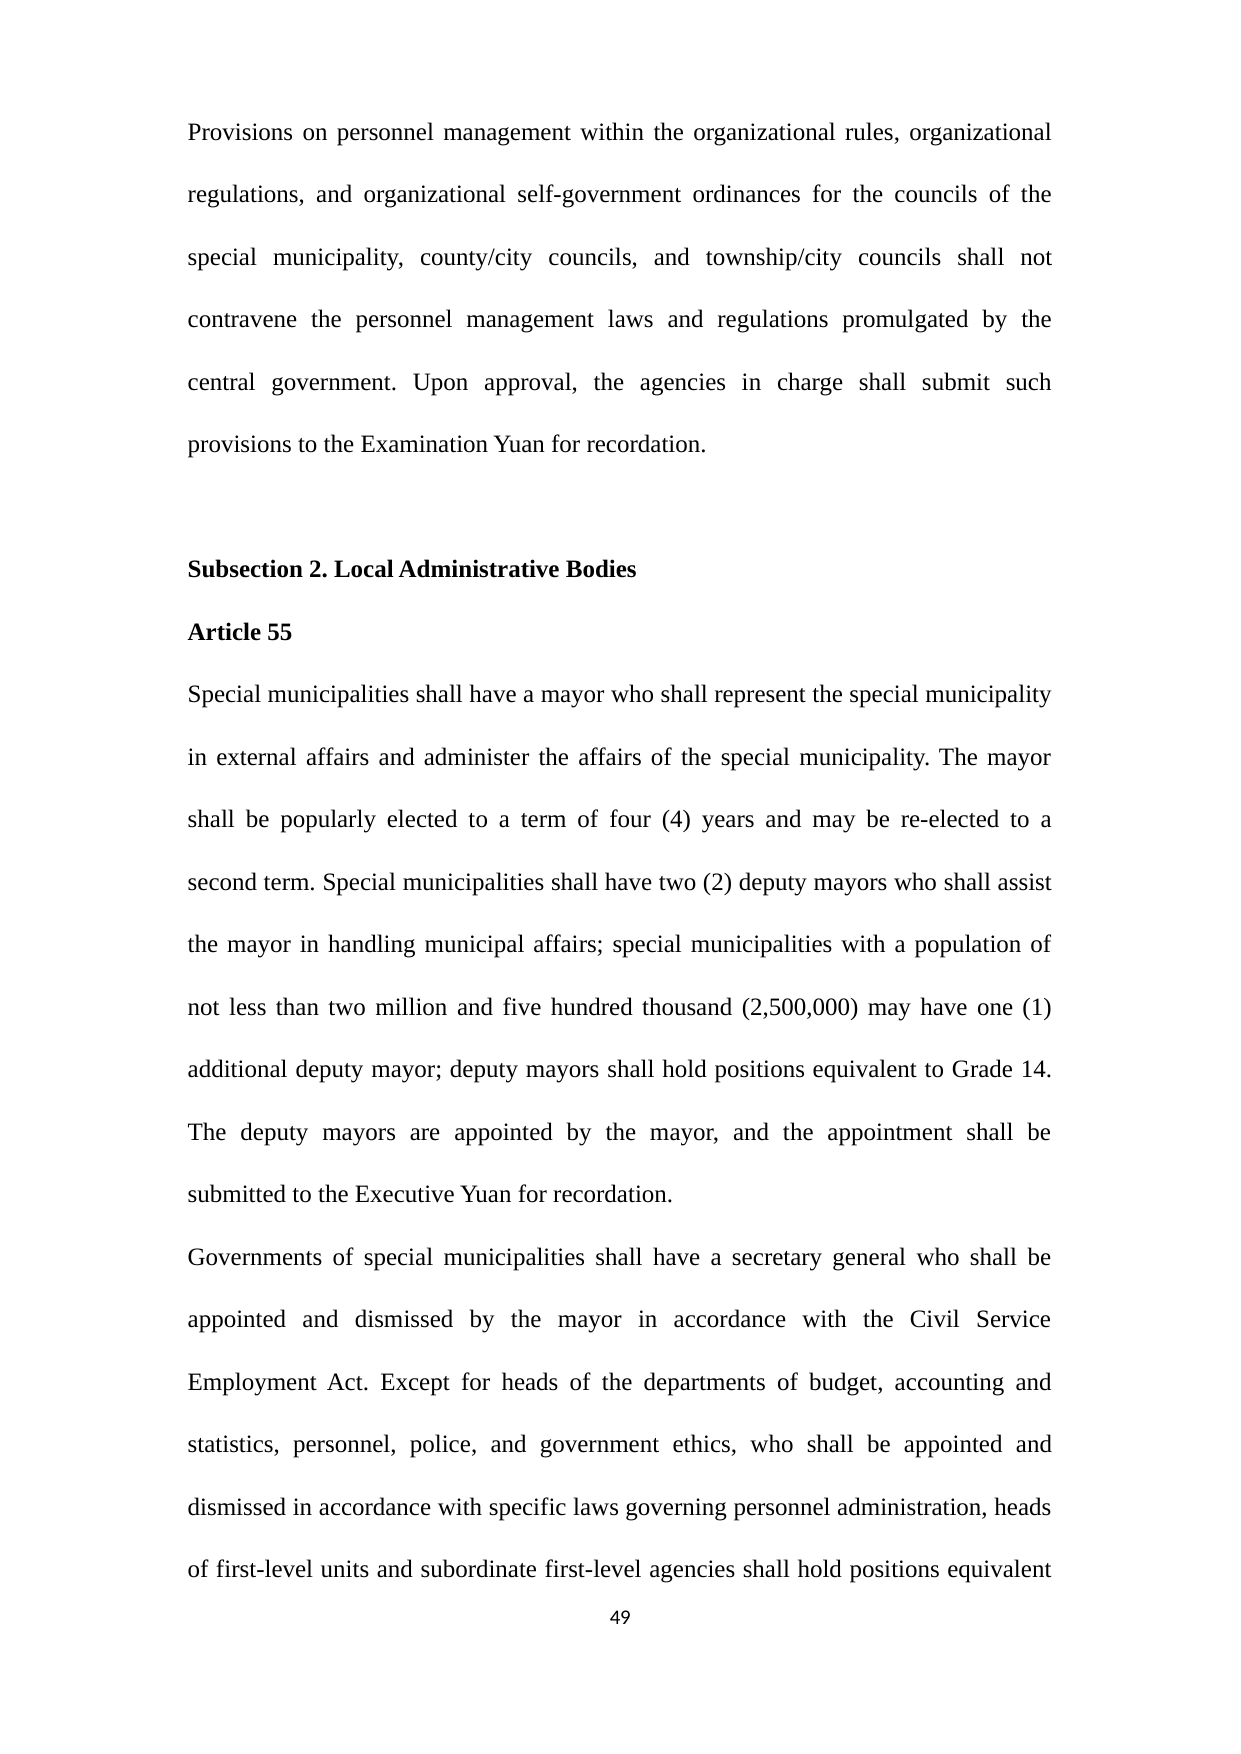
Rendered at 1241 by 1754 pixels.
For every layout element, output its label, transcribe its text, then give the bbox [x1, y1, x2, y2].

text Article 55 [187, 589, 1053, 652]
text Subsection 2. Local Administrative Bodies [187, 527, 1053, 589]
text Governments of special municipalities shall have a secretary general who shall be appointed and dismissed by the mayor in accordance with the Civil Service Employment Act. Except for heads of the departments of budget, accounting and statistics, personnel, police, and government ethics, who shall be appointed and dismissed in accordance with specific laws governing personnel administration, heads of first-level units and subordinate first-level agencies shall hold positions equivalent [187, 1214, 1053, 1589]
text Special municipalities shall have a mayor who shall represent the special municipality in external affairs and administer the affairs of the special municipality. The mayor shall be popularly elected to a term of four (4) years and may be re-elected to a second term. Special municipalities shall have two (2) deputy mayors who shall assist the mayor in handling municipal affairs; special municipalities with a population of not less than two million and five hundred thousand (2,500,000) may have one (1) additional deputy mayor; deputy mayors shall hold positions equivalent to Grade 14. The deputy mayors are appointed by the mayor, and the appointment shall be submitted to the Executive Yuan for recordation. [187, 652, 1053, 1214]
text Provisions on personnel management within the organizational rules, organizational regulations, and organizational self-government ordinances for the councils of the special municipality, county/city councils, and township/city councils shall not contravene the personnel management laws and regulations promulgated by the central government. Upon approval, the agencies in charge shall submit such provisions to the Examination Yuan for recordation. [187, 89, 1053, 464]
